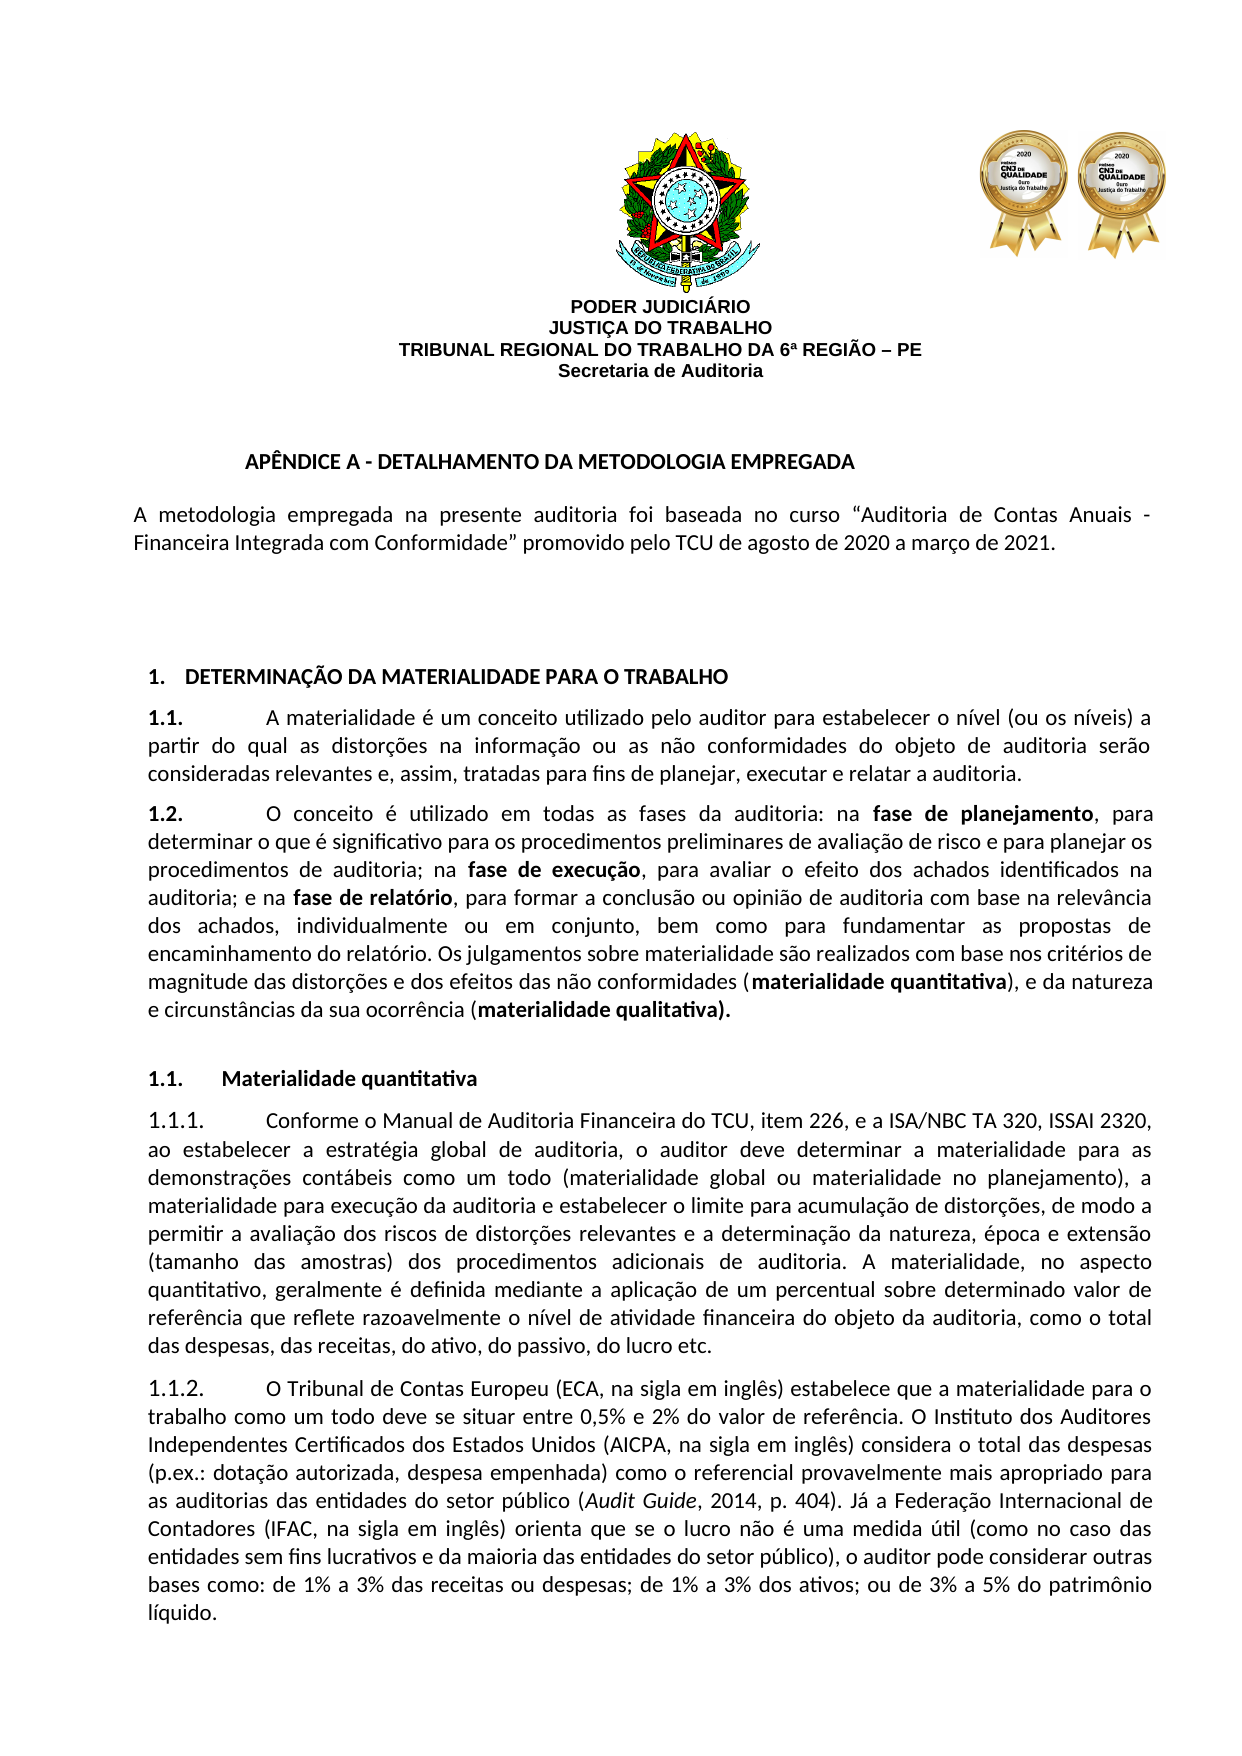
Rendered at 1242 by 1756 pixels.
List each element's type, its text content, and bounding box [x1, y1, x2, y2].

list O Tribunal de Contas Europeu (ECA, na sigla em inglês) estabelece que a materialidade para o trabalho como um todo deve se situar entre 0,5% e 2% do valor de referência. O Instituto dos Auditores Independentes Certificados dos Estados Unidos (AICPA, na sigla em inglês) considera o total das despesas (p.ex.: dotação autorizada, despesa empenhada) como o referencial provavelmente mais apropriado para as auditorias das entidades do setor público (Audit Guide, 2014, p. 404). Já a Federação Internacional de Contadores (IFAC, na sigla em inglês) orienta que se o lucro não é uma medida útil (como no caso das entidades sem fins lucrativos e da maioria das entidades do setor público), o auditor pode considerar outras bases como: de 1% a 3% das receitas ou despesas; de 1% a 3% dos ativos; ou de 3% a 5% do patrimônio líquido. [148, 1372, 1154, 1627]
picture [979, 130, 1069, 258]
list A materialidade é um conceito utilizado pelo auditor para estabelecer o nível (ou os níveis) a partir do qual as distorções na informação ou as não conformidades do objeto de auditoria serão consideradas relevantes e, assim, tratadas para fins de planejar, executar e relatar a auditoria. [148, 703, 1153, 787]
list Conforme o Manual de Auditoria Financeira do TCU, item 226, e a ISA/NBC TA 320, ISSAI 2320, ao estabelecer a estratégia global de auditoria, o auditor deve determinar a materialidade para as demonstrações contábeis como um todo (materialidade global ou materialidade no planejamento), a materialidade para execução da auditoria e estabelecer o limite para acumulação de distorções, de modo a permitir a avaliação dos riscos de distorções relevantes e a determinação da natureza, época e extensão (tamanho das amostras) dos procedimentos adicionais de auditoria. A materialidade, no aspecto quantitativo, geralmente é definida mediante a aplicação de um percentual sobre determinado valor de referência que reflete razoavelmente o nível de atividade financeira do objeto da auditoria, como o total das despesas, das receitas, do ativo, do passivo, do lucro etc. [148, 1104, 1154, 1359]
subtitle APÊNDICE A - DETALHAMENTO DA METODOLOGIA EMPREGADA [245, 447, 1187, 475]
list DETERMINAÇÃO DA MATERIALIDADE PARA O TRABALHO [148, 662, 1187, 690]
picture [1077, 131, 1167, 260]
list O conceito é utilizado em todas as fases da auditoria: na fase de planejamento, para determinar o que é significativo para os procedimentos preliminares de avaliação de risco e para planejar os procedimentos de auditoria; na fase de execução, para avaliar o efeito dos achados identificados na auditoria; e na fase de relatório, para formar a conclusão ou opinião de auditoria com base na relevância dos achados, individualmente ou em conjunto, bem como para fundamentar as propostas de encaminhamento do relatório. Os julgamentos sobre materialidade são realizados com base nos critérios de magnitude das distorções e dos efeitos das não conformidades (materialidade quantitativa), e da natureza e circunstâncias da sua ocorrência (materialidade qualitativa). [148, 799, 1154, 1023]
subtitle Materialidade quantitativa [148, 1064, 1187, 1092]
picture [610, 123, 764, 296]
text A metodologia empregada na presente auditoria foi baseada no curso “Auditoria de Contas Anuais - Financeira Integrada com Conformidade” promovido pelo TCU de agosto de 2020 a março de 2021. [133, 500, 1152, 556]
